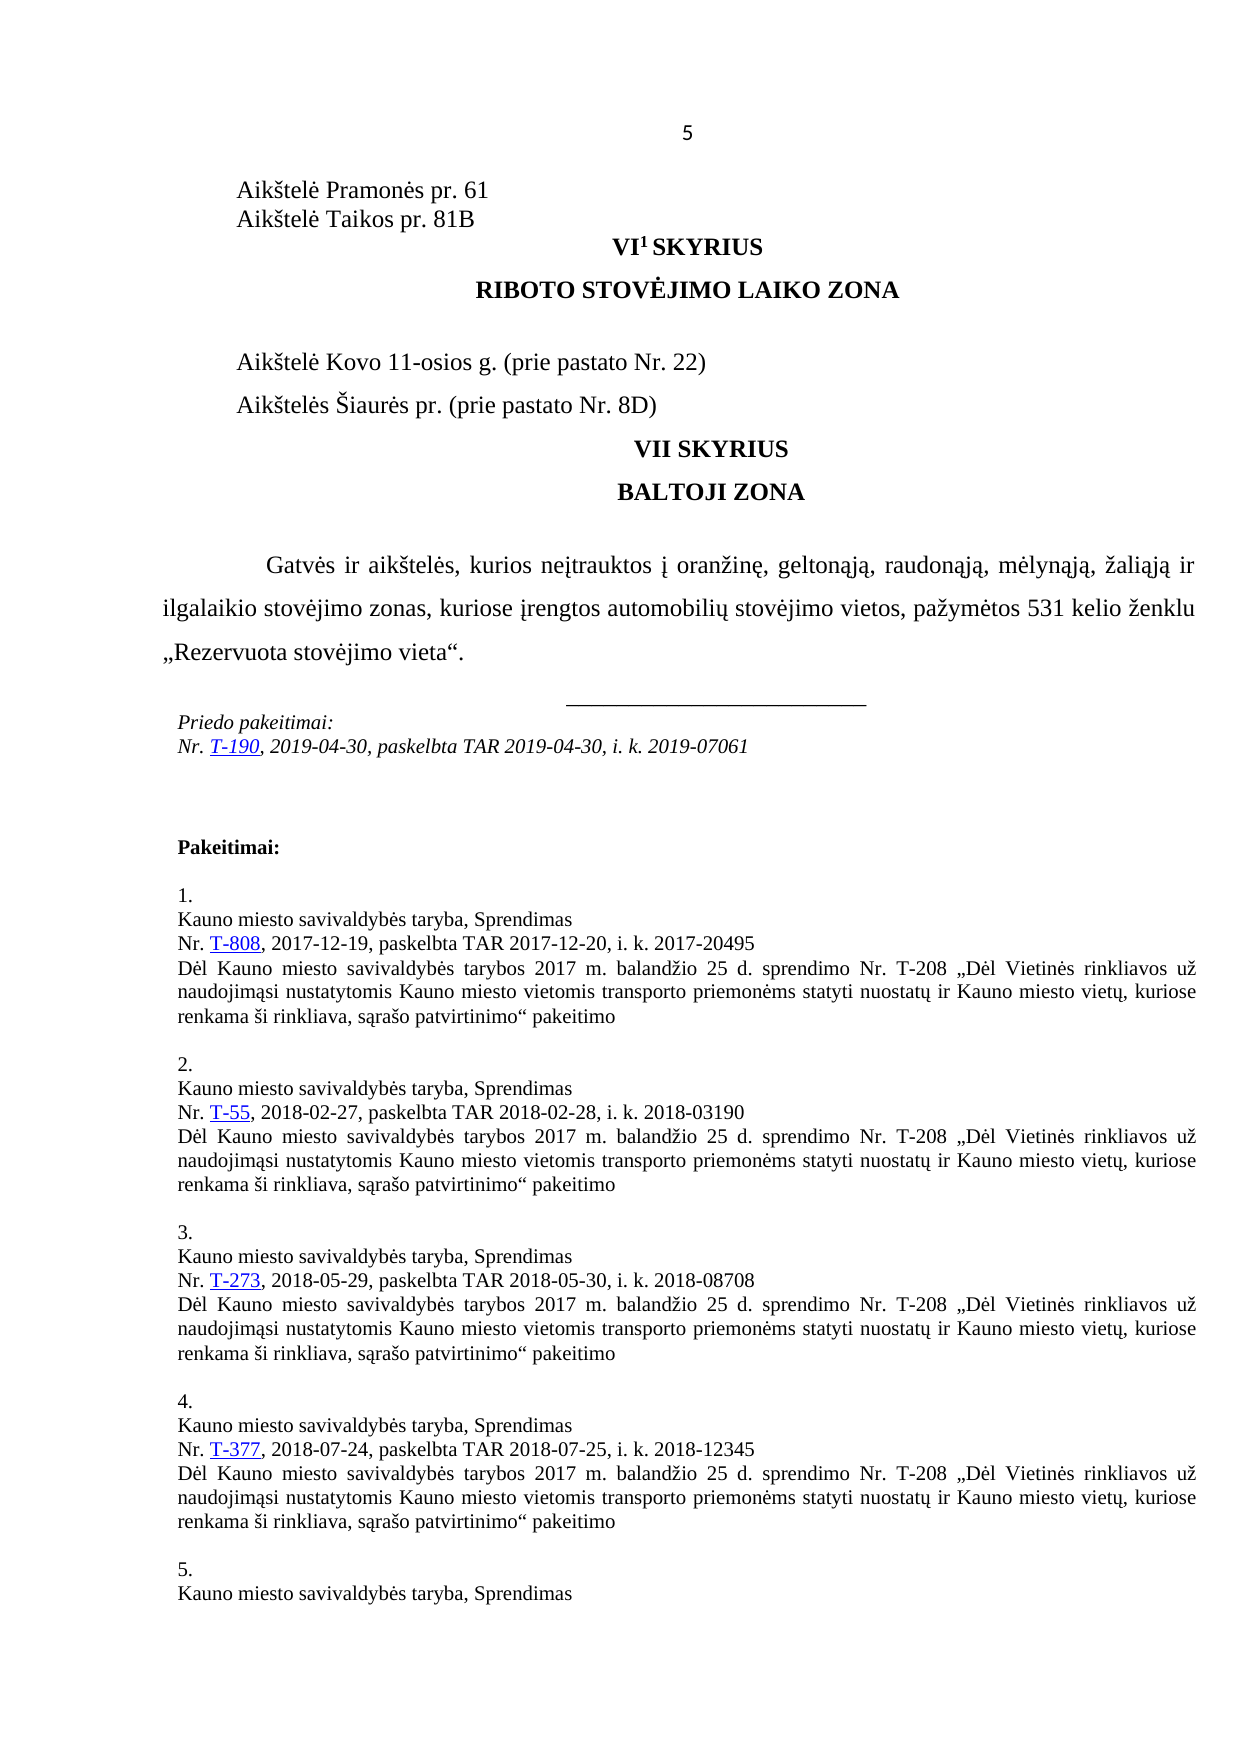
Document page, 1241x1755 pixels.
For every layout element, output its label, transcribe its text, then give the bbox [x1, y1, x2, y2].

text 5. [177, 1557, 1198, 1581]
text Nr. T-273, 2018-05-29, paskelbta TAR 2018-05-30, i. k. 2018-08708 [177, 1268, 1198, 1292]
text BALTOJI ZONA [177, 477, 1240, 506]
text Aikštelė Taikos pr. 81B [177, 204, 1240, 232]
text Aikštelė Pramonės pr. 61 [177, 175, 1240, 204]
text VI1 SKYRIUS [177, 232, 1198, 261]
text ________________________ [236, 680, 1196, 708]
text Pakeitimai: [177, 835, 1198, 859]
text Nr. T-377, 2018-07-24, paskelbta TAR 2018-07-25, i. k. 2018-12345 [177, 1437, 1198, 1461]
text Nr. T-808, 2017-12-19, paskelbta TAR 2017-12-20, i. k. 2017-20495 [177, 931, 1198, 955]
text Priedo pakeitimai: [177, 710, 1198, 734]
text RIBOTO STOVĖJIMO LAIKO ZONA [177, 276, 1198, 304]
text Kauno miesto savivaldybės taryba, Sprendimas [177, 1581, 1198, 1605]
text Dėl Kauno miesto savivaldybės tarybos 2017 m. balandžio 25 d. sprendimo Nr. T-208 „Dėl Vietinės rinkliavos už naudojimąsi nustatytomis Kauno miesto vietomis transporto priemonėms statyti nuostatų ir Kauno miesto vietų, kuriose renkama ši rinkliava, sąrašo patvirtinimo“ pakeitimo [177, 955, 1198, 1028]
text Nr. T-55, 2018-02-27, paskelbta TAR 2018-02-28, i. k. 2018-03190 [177, 1100, 1198, 1124]
text Dėl Kauno miesto savivaldybės tarybos 2017 m. balandžio 25 d. sprendimo Nr. T-208 „Dėl Vietinės rinkliavos už naudojimąsi nustatytomis Kauno miesto vietomis transporto priemonėms statyti nuostatų ir Kauno miesto vietų, kuriose renkama ši rinkliava, sąrašo patvirtinimo“ pakeitimo [177, 1124, 1198, 1196]
text 1. [177, 883, 1198, 907]
text Gatvės ir aikštelės, kurios neįtrauktos į oranžinę, geltonąją, raudonąją, mėlynąją, žaliąją ir ilgalaikio stovėjimo zonas, kuriose įrengtos automobilių stovėjimo vietos, pažymėtos 531 kelio ženklu „Rezervuota stovėjimo vieta“. [162, 550, 1196, 665]
text Aikštelė Kovo 11-osios g. (prie pastato Nr. 22) [177, 347, 1198, 376]
text Dėl Kauno miesto savivaldybės tarybos 2017 m. balandžio 25 d. sprendimo Nr. T-208 „Dėl Vietinės rinkliavos už naudojimąsi nustatytomis Kauno miesto vietomis transporto priemonėms statyti nuostatų ir Kauno miesto vietų, kuriose renkama ši rinkliava, sąrašo patvirtinimo“ pakeitimo [177, 1292, 1198, 1364]
text VII SKYRIUS [177, 434, 1240, 462]
text Kauno miesto savivaldybės taryba, Sprendimas [177, 1076, 1198, 1100]
text Nr. T-190, 2019-04-30, paskelbta TAR 2019-04-30, i. k. 2019-07061 [177, 734, 1198, 758]
text Aikštelės Šiaurės pr. (prie pastato Nr. 8D) [177, 391, 1198, 419]
text Kauno miesto savivaldybės taryba, Sprendimas [177, 1244, 1198, 1268]
text 2. [177, 1052, 1198, 1076]
text Kauno miesto savivaldybės taryba, Sprendimas [177, 907, 1198, 931]
text 4. [177, 1388, 1198, 1413]
text 3. [177, 1220, 1198, 1244]
text Dėl Kauno miesto savivaldybės tarybos 2017 m. balandžio 25 d. sprendimo Nr. T-208 „Dėl Vietinės rinkliavos už naudojimąsi nustatytomis Kauno miesto vietomis transporto priemonėms statyti nuostatų ir Kauno miesto vietų, kuriose renkama ši rinkliava, sąrašo patvirtinimo“ pakeitimo [177, 1461, 1198, 1533]
text Kauno miesto savivaldybės taryba, Sprendimas [177, 1413, 1198, 1437]
